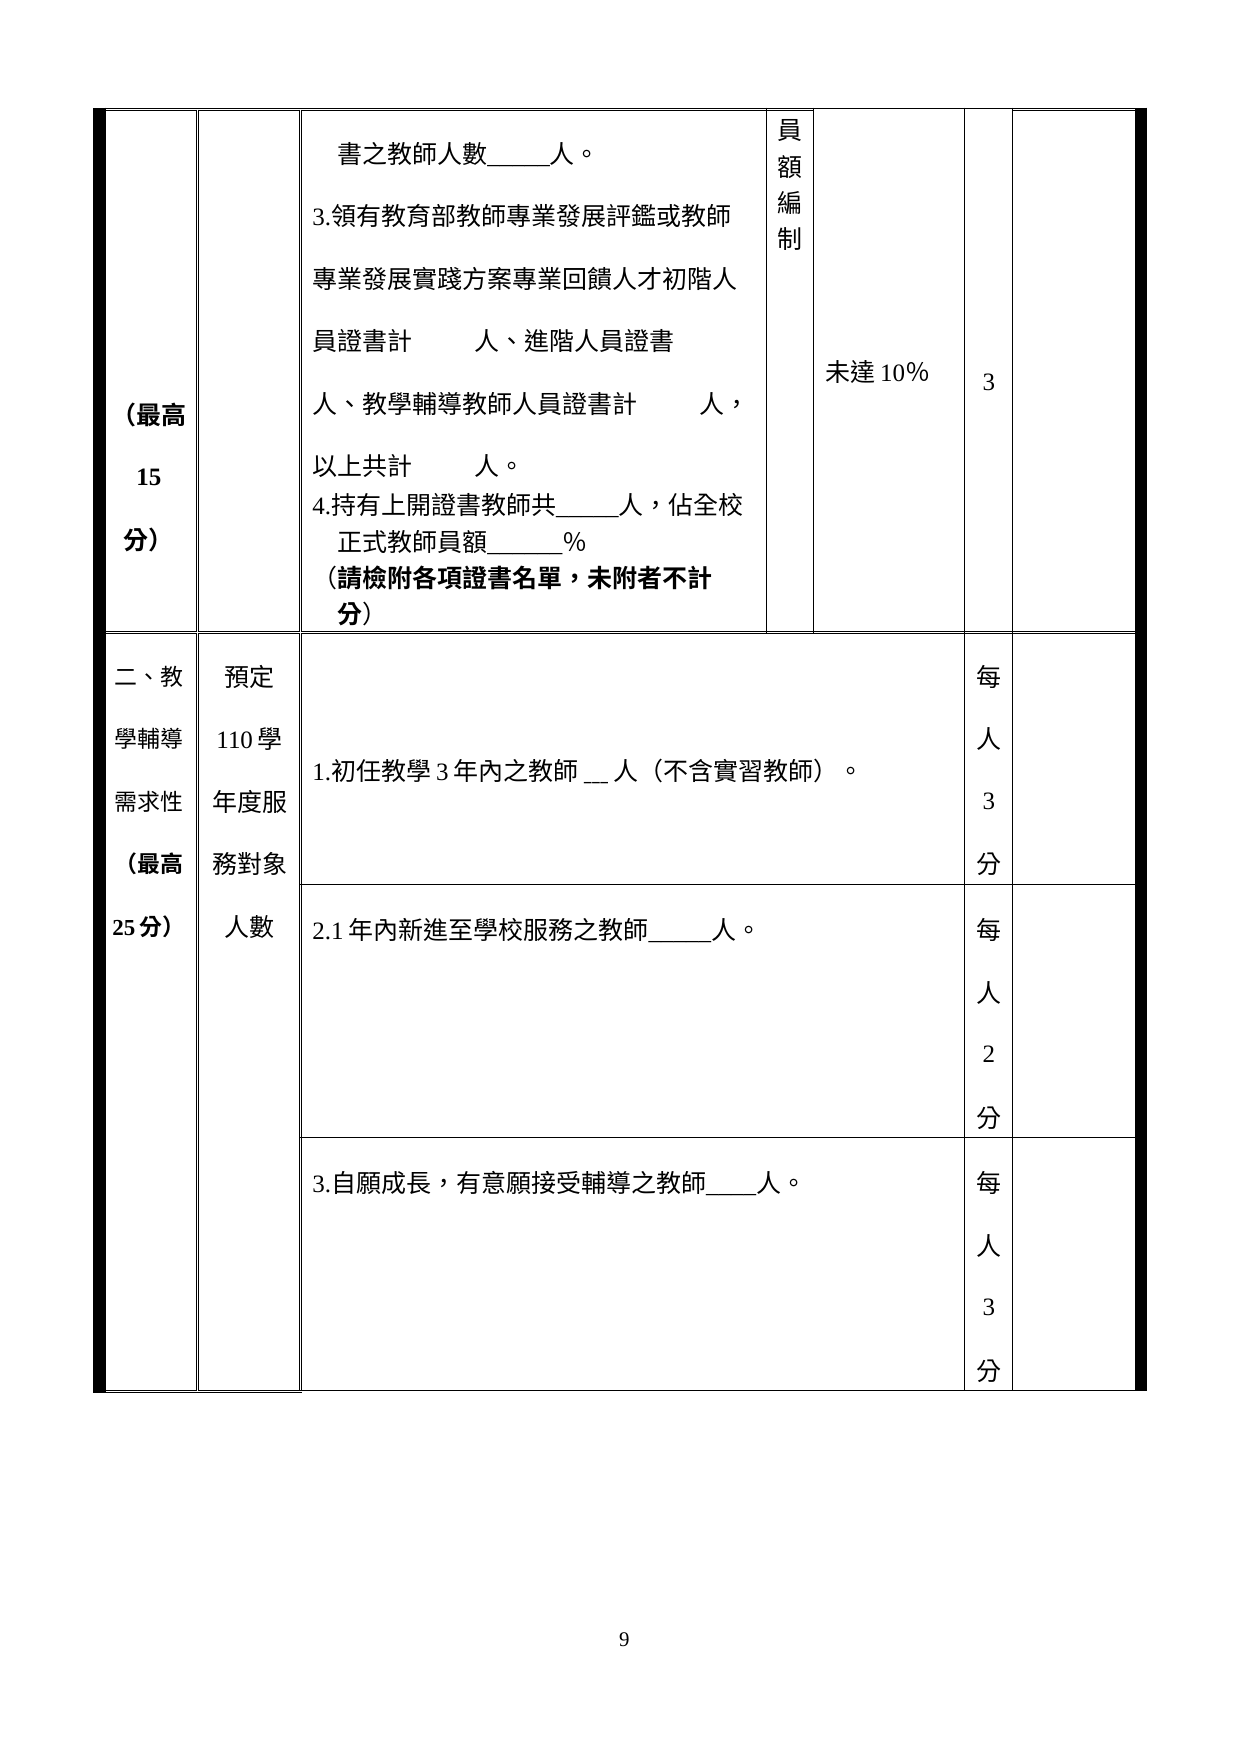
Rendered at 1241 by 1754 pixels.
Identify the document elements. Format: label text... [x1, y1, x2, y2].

table_cell 每人3分 [965, 634, 1012, 884]
table_cell 3 [965, 109, 1012, 631]
table_cell [1013, 885, 1135, 1137]
table_cell 預定110學年度服務對象人數 [199, 634, 299, 1390]
table_cell （最高15分） [106, 111, 196, 631]
table_cell [1013, 634, 1135, 884]
table_cell 每人2分 [965, 885, 1012, 1137]
table_cell 3.自願成長，有意願接受輔導之教師____人。 [302, 1138, 964, 1390]
table_cell 2.1年內新進至學校服務之教師_____人。 [302, 885, 964, 1137]
table_cell 未達10％ [814, 109, 964, 631]
table_cell [199, 111, 299, 631]
table_cell 1.初任教學3年內之教師ˍˍˍ人（不含實習教師）。 [302, 634, 964, 884]
table_cell [1013, 111, 1135, 631]
table_cell 書之教師人數_____人。 3.領有教育部教師專業發展評鑑或教師專業發展實踐方案專業回饋人才初階人員證書計 人、進階人員證書 人、教學輔導教師人員證書計 人，以上共計 人。 4.持有上開證書教師共_____人，佔全校正式教師員額______％ （請檢附各項證書名單，未附者不計分） [302, 111, 766, 631]
table_cell [1013, 1138, 1135, 1390]
table_cell 二、教學輔導需求性（最高25分） [106, 634, 196, 1390]
table_cell 每人3分 [965, 1138, 1012, 1390]
table_cell 員額編制 [767, 111, 813, 631]
